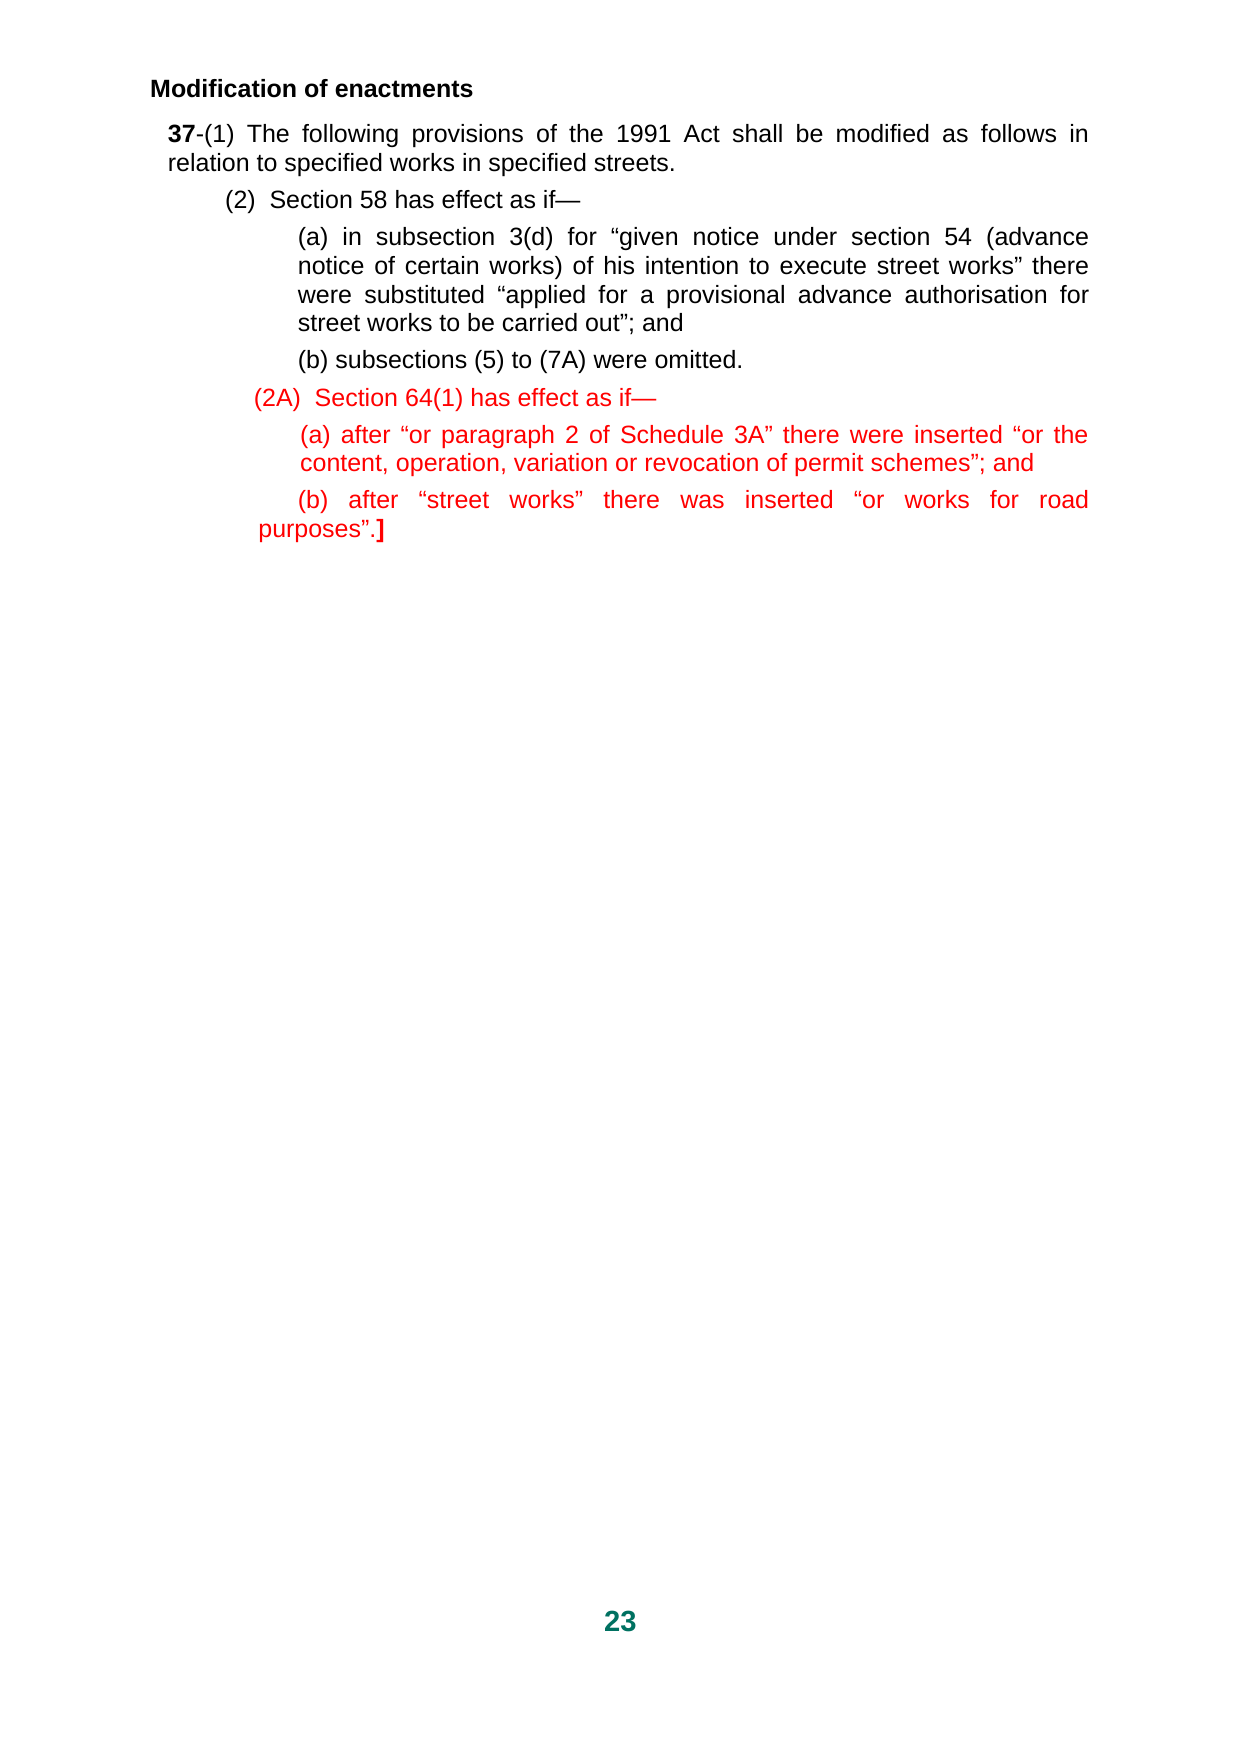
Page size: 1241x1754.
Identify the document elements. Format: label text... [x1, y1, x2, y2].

text (b) after “street works” there was inserted “or works for road purposes”.] [258, 485, 1090, 543]
text (a) in subsection 3(d) for “given notice under section 54 (advance notice of certain works) of his intention to execute street works” there were substituted “applied for a provisional advance authorisation for street works to be carried out”; and [298, 222, 1090, 337]
text (2A) Section 64(1) has effect as if— [253, 382, 1090, 411]
text (a) after “or paragraph 2 of Schedule 3A” there were inserted “or the content, operation, variation or revocation of permit schemes”; and [300, 419, 1090, 477]
text 37-(1) The following provisions of the 1991 Act shall be modified as follows in relation to specified works in specified streets. [168, 119, 1090, 177]
text (2) Section 58 has effect as if— [150, 185, 1090, 214]
text (b) subsections (5) to (7A) were omitted. [258, 345, 1090, 374]
text Modification of enactments [150, 74, 1090, 102]
